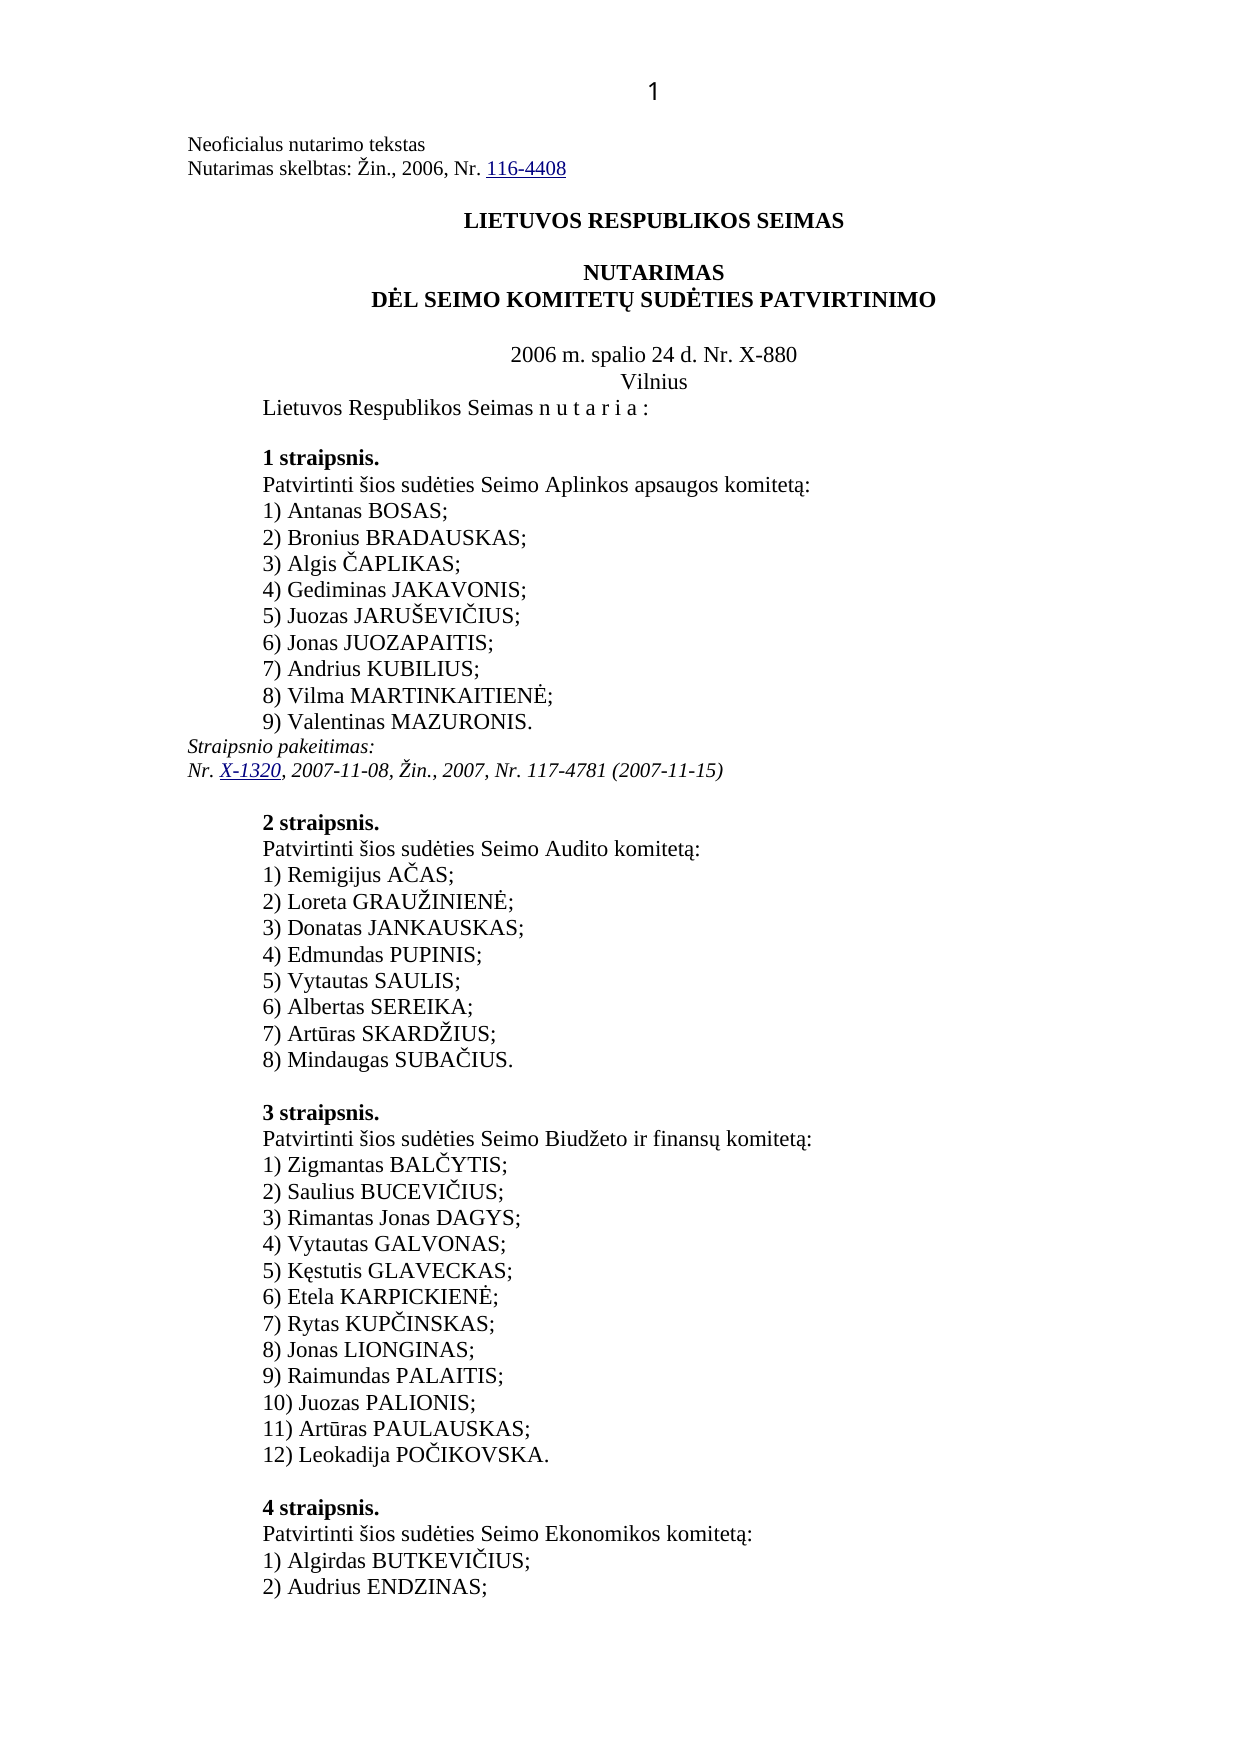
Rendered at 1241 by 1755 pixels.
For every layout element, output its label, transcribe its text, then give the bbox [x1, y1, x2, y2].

text 1) Zigmantas BALČYTIS; [187, 1151, 1120, 1178]
text 2) Bronius BRADAUSKAS; [187, 523, 1120, 550]
text 2006 m. spalio 24 d. Nr. X-880 Vilnius [187, 341, 1120, 394]
text Patvirtinti šios sudėties Seimo Biudžeto ir finansų komitetą: [187, 1125, 1120, 1151]
text 1) Remigijus AČAS; [187, 862, 1120, 888]
text 4) Gediminas JAKAVONIS; [187, 576, 1120, 603]
text 2) Loreta GRAUŽINIENĖ; [187, 888, 1120, 914]
text 1 straipsnis. [187, 444, 1120, 471]
text Neoficialus nutarimo tekstas [187, 132, 1120, 156]
text 1) Antanas BOSAS; [187, 497, 1120, 523]
text 1) Algirdas BUTKEVIČIUS; [187, 1547, 1120, 1573]
text Lietuvos Respublikos Seimas n u t a r i a : [187, 394, 1120, 420]
text 2) Saulius BUCEVIČIUS; [187, 1178, 1120, 1204]
text 2 straipsnis. [187, 809, 1120, 835]
text 5) Kęstutis GLAVECKAS; [187, 1257, 1120, 1283]
text Nr. X-1320, 2007-11-08, Žin., 2007, Nr. 117-4781 (2007-11-15) [187, 758, 1120, 782]
text 8) Jonas LIONGINAS; [187, 1336, 1120, 1362]
text 12) Leokadija POČIKOVSKA. [187, 1441, 1120, 1468]
text 5) Juozas JARUŠEVIČIUS; [187, 603, 1120, 629]
text 7) Andrius KUBILIUS; [187, 655, 1120, 682]
text 11) Artūras PAULAUSKAS; [187, 1415, 1120, 1441]
text 10) Juozas PALIONIS; [187, 1389, 1120, 1415]
text 8) Vilma MARTINKAITIENĖ; [187, 682, 1120, 708]
text 4) Vytautas GALVONAS; [187, 1231, 1120, 1257]
text 2) Audrius ENDZINAS; [187, 1573, 1120, 1599]
text 8) Mindaugas SUBAČIUS. [187, 1046, 1120, 1072]
text Straipsnio pakeitimas: [187, 734, 1120, 758]
text NUTARIMAS [187, 259, 1120, 286]
text 4 straipsnis. [187, 1494, 1120, 1520]
text 4) Edmundas PUPINIS; [187, 941, 1120, 967]
text 7) Rytas KUPČINSKAS; [187, 1309, 1120, 1336]
text 9) Raimundas PALAITIS; [187, 1362, 1120, 1389]
text 3) Donatas JANKAUSKAS; [187, 914, 1120, 941]
text Patvirtinti šios sudėties Seimo Aplinkos apsaugos komitetą: [187, 471, 1120, 497]
text DĖL SEIMO KOMITETŲ SUDĖTIES PATVIRTINIMO [187, 286, 1120, 312]
text 5) Vytautas SAULIS; [187, 967, 1120, 993]
text 6) Jonas JUOZAPAITIS; [187, 629, 1120, 655]
text 3) Algis ČAPLIKAS; [187, 550, 1120, 576]
text Nutarimas skelbtas: Žin., 2006, Nr. 116-4408 [187, 156, 1120, 180]
text 3 straipsnis. [187, 1099, 1120, 1125]
text LIETUVOS RESPUBLIKOS SEIMAS [187, 207, 1120, 233]
text 3) Rimantas Jonas DAGYS; [187, 1204, 1120, 1231]
text 6) Albertas SEREIKA; [187, 993, 1120, 1020]
text Patvirtinti šios sudėties Seimo Ekonomikos komitetą: [187, 1520, 1120, 1547]
text 7) Artūras SKARDŽIUS; [187, 1020, 1120, 1046]
text 9) Valentinas MAZURONIS. [187, 708, 1120, 734]
text Patvirtinti šios sudėties Seimo Audito komitetą: [187, 835, 1120, 862]
text 6) Etela KARPICKIENĖ; [187, 1283, 1120, 1309]
